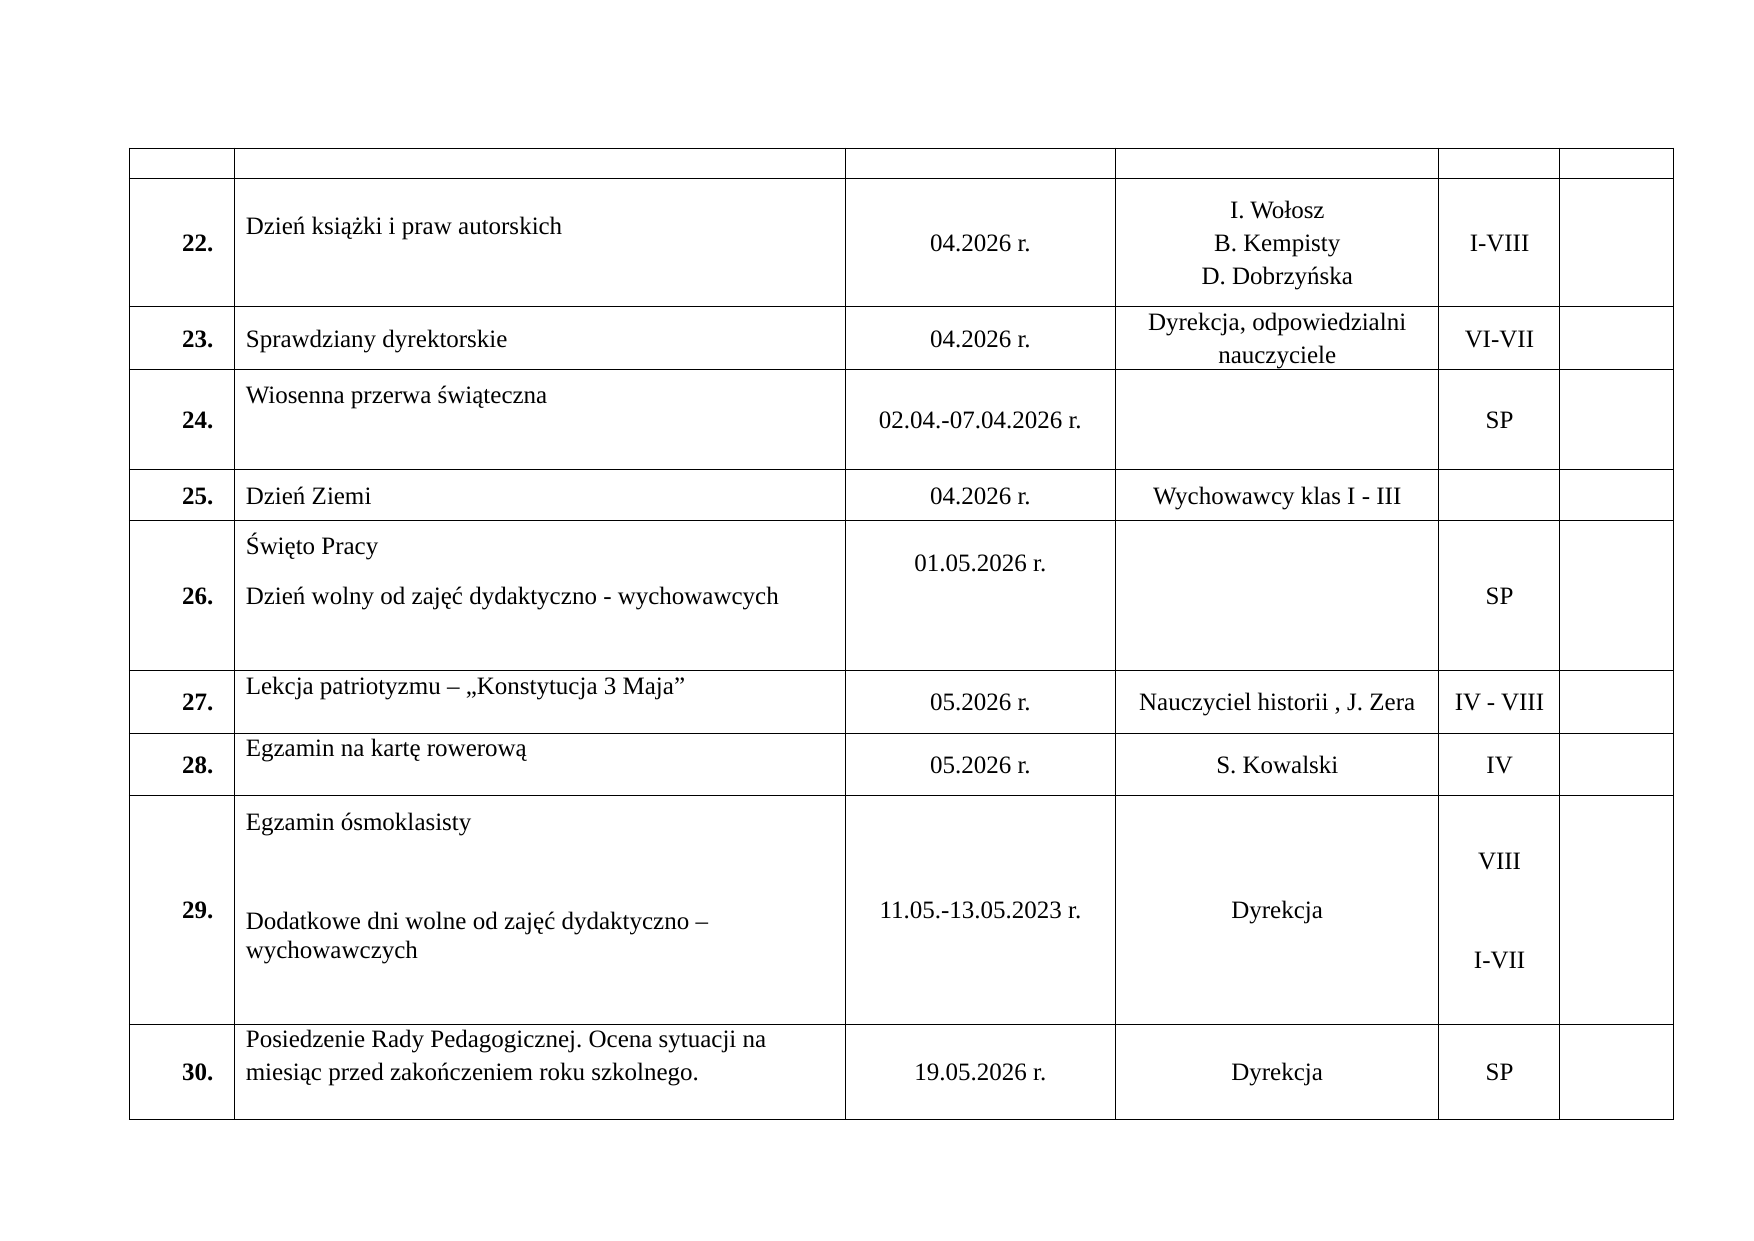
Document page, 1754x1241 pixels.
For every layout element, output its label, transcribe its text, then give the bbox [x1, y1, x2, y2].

table_cell [1560, 370, 1673, 469]
table_cell [130, 521, 234, 670]
table_cell [130, 734, 234, 795]
table_cell [1560, 671, 1673, 732]
table_cell SP [1439, 370, 1559, 469]
table_cell Wiosenna przerwa świąteczna [235, 370, 845, 469]
table_cell [235, 149, 845, 177]
table_cell SP [1439, 521, 1559, 670]
table_cell 05.2026 r. [846, 671, 1115, 732]
table_cell [1439, 470, 1559, 520]
table_cell Posiedzenie Rady Pedagogicznej. Ocena sytuacji na miesiąc przed zakończeniem roku szkolnego. [235, 1025, 845, 1119]
table_cell [130, 370, 234, 469]
table_cell [1116, 521, 1438, 670]
table_cell [846, 149, 1115, 177]
table_cell 04.2026 r. [846, 307, 1115, 369]
table_cell I. Wołosz B. Kempisty D. Dobrzyńska [1116, 179, 1438, 306]
table_cell 05.2026 r. [846, 734, 1115, 795]
table_cell [130, 671, 234, 732]
table_cell [130, 796, 234, 1023]
table_cell Sprawdziany dyrektorskie [235, 307, 845, 369]
table_cell Egzamin ósmoklasisty Dodatkowe dni wolne od zajęć dydaktyczno – wychowawczych [235, 796, 845, 1023]
table_cell Święto Pracy Dzień wolny od zajęć dydaktyczno - wychowawcych [235, 521, 845, 670]
table_cell [1560, 796, 1673, 1023]
table_cell IV - VIII [1439, 671, 1559, 732]
table_cell S. Kowalski [1116, 734, 1438, 795]
table_cell [1560, 1025, 1673, 1119]
table_cell [1560, 179, 1673, 306]
table_cell 04.2026 r. [846, 470, 1115, 520]
table_cell VI-VII [1439, 307, 1559, 369]
table_cell 19.05.2026 r. [846, 1025, 1115, 1119]
table_cell [130, 149, 234, 177]
table_cell 02.04.-07.04.2026 r. [846, 370, 1115, 469]
table_cell I-VIII [1439, 179, 1559, 306]
table_cell [1560, 149, 1673, 177]
table_cell [1560, 307, 1673, 369]
table_cell Dzień Ziemi [235, 470, 845, 520]
table_cell Wychowawcy klas I - III [1116, 470, 1438, 520]
table_cell 11.05.-13.05.2023 r. [846, 796, 1115, 1023]
table_cell [1116, 370, 1438, 469]
table_cell [1116, 149, 1438, 177]
table_cell Dyrekcja [1116, 796, 1438, 1023]
table_cell VIII I-VII [1439, 796, 1559, 1023]
table_cell SP [1439, 1025, 1559, 1119]
table_cell [1560, 521, 1673, 670]
table_cell [130, 179, 234, 306]
table_cell [1560, 470, 1673, 520]
table_cell [1560, 734, 1673, 795]
table_cell [130, 1025, 234, 1119]
table_cell IV [1439, 734, 1559, 795]
table_cell [130, 470, 234, 520]
table_cell Dzień książki i praw autorskich [235, 179, 845, 306]
table_cell [1439, 149, 1559, 177]
table_cell 04.2026 r. [846, 179, 1115, 306]
table_cell Nauczyciel historii , J. Zera [1116, 671, 1438, 732]
table_cell Egzamin na kartę rowerową [235, 734, 845, 795]
table_cell Dyrekcja, odpowiedzialni nauczyciele [1116, 307, 1438, 369]
table_cell 01.05.2026 r. [846, 521, 1115, 670]
table_cell Dyrekcja [1116, 1025, 1438, 1119]
table_cell Lekcja patriotyzmu – „Konstytucja 3 Maja” [235, 671, 845, 732]
table_cell [130, 307, 234, 369]
